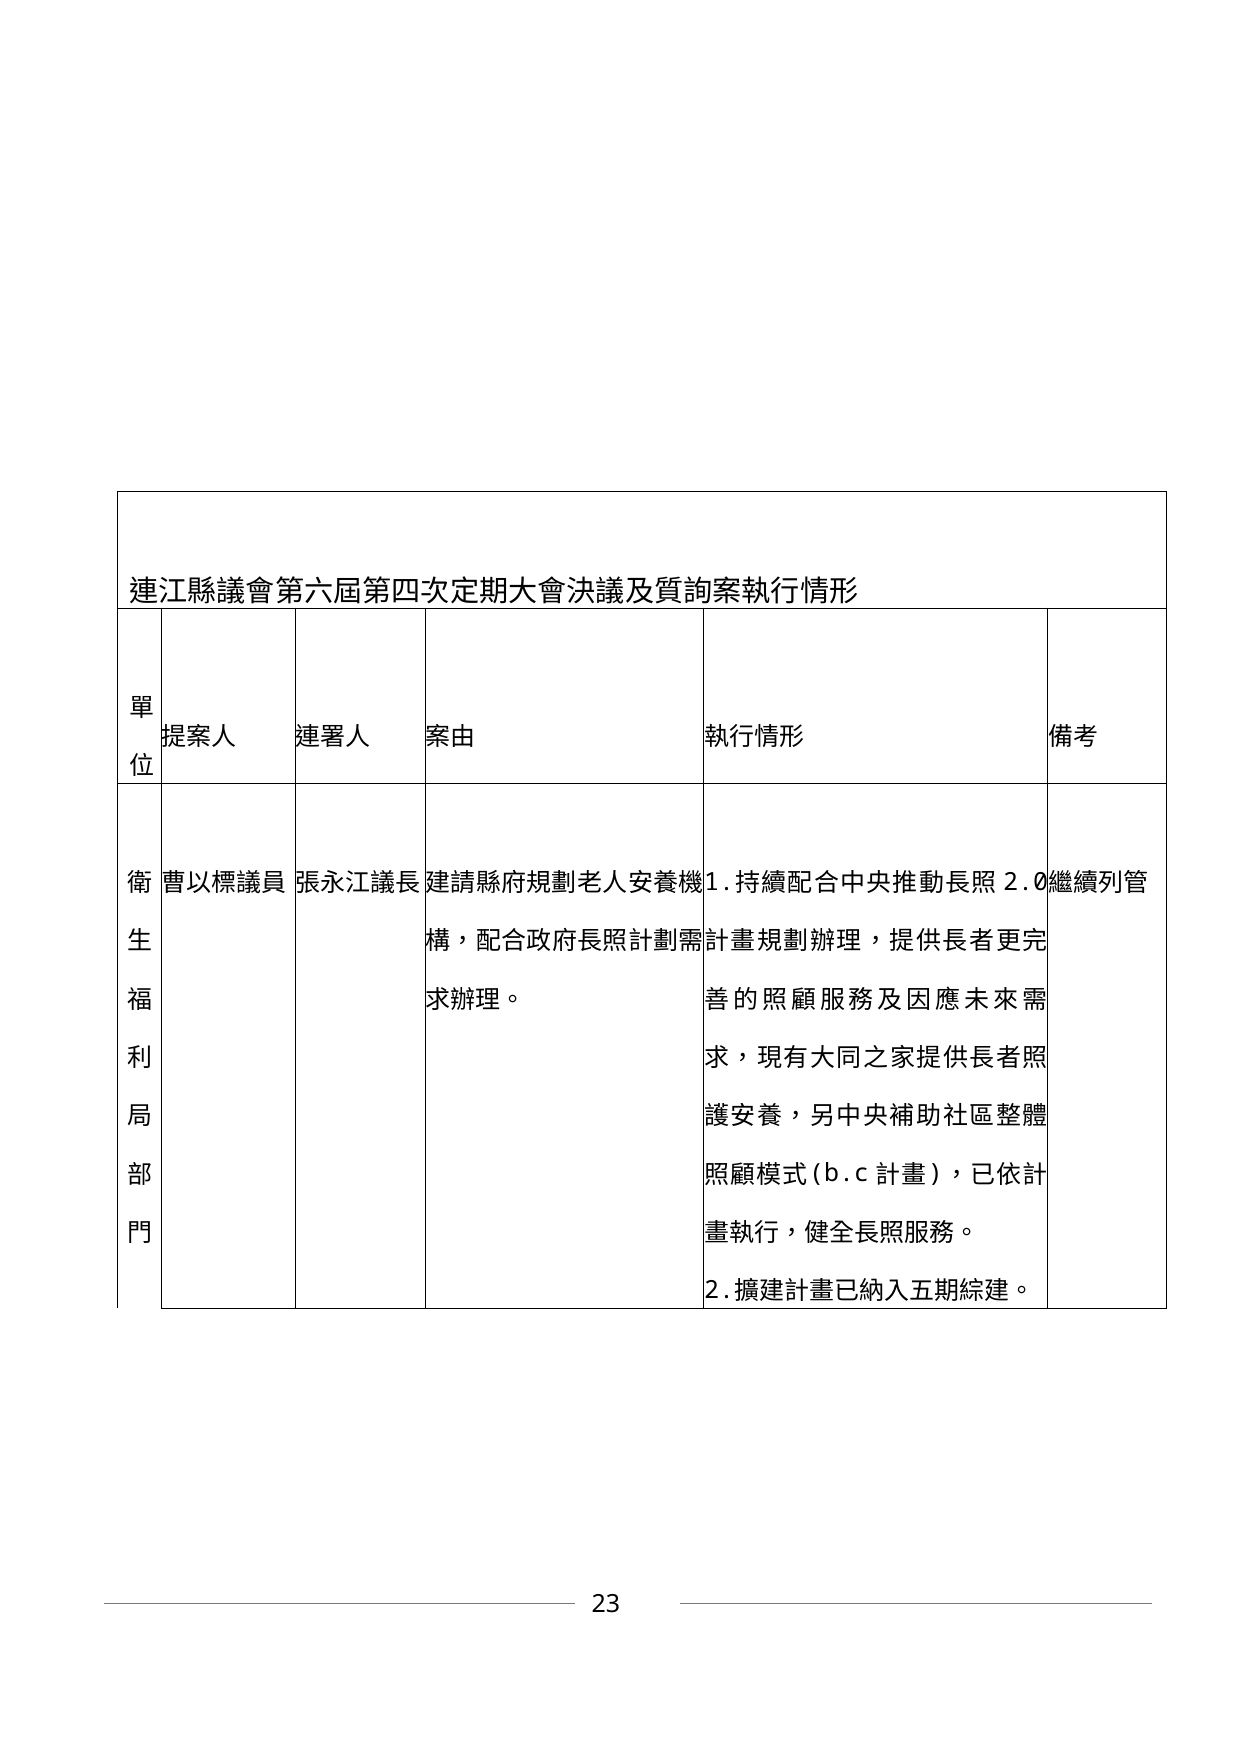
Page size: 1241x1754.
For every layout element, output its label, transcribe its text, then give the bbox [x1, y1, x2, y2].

table_header 連江縣議會第六屆第四次定期大會決議及質詢案執行情形 [118, 492, 1166, 608]
table_cell 張永江議長 [296, 784, 425, 1308]
table_cell 連署人 [296, 609, 425, 783]
table_cell 執行情形 [704, 609, 1047, 783]
table_cell 案由 [426, 609, 703, 783]
table_cell 1.持續配合中央推動長照2.0計畫規劃辦理，提供長者更完善的照顧服務及因應未來需求，現有大同之家提供長者照護安養，另中央補助社區整體照顧模式(b.c計畫)，已依計畫執行，健全長照服務。 2.擴建計畫已納入五期綜建。 [704, 784, 1047, 1308]
table_cell 單位 [118, 609, 161, 783]
table_cell 繼續列管 [1048, 784, 1166, 1308]
table_cell 提案人 [162, 609, 295, 783]
table_cell 備考 [1048, 609, 1166, 783]
table_cell 衛 生 福 利 局 部 門 [118, 784, 161, 1308]
table_cell 建請縣府規劃老人安養機構，配合政府長照計劃需求辦理。 [426, 784, 703, 1308]
table_cell 曹以標議員 [162, 784, 295, 1308]
